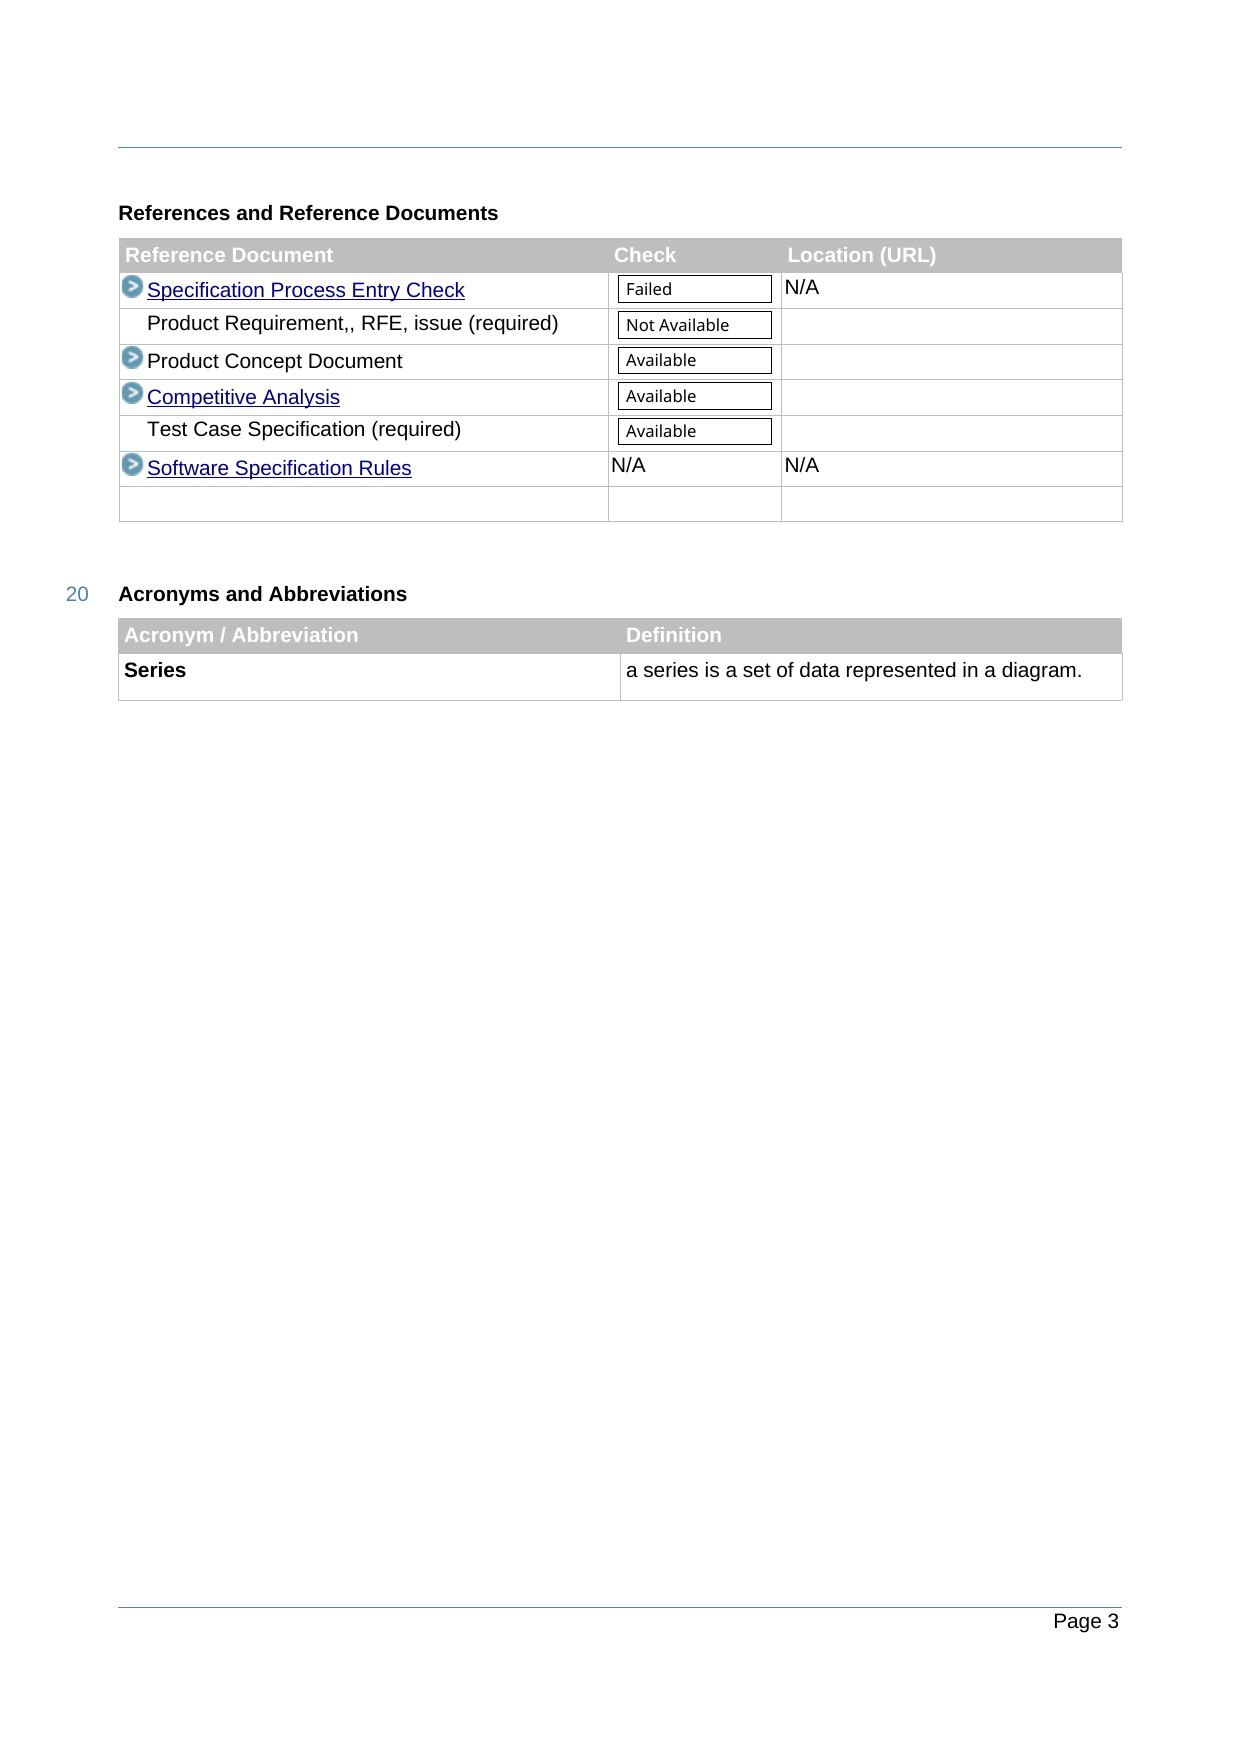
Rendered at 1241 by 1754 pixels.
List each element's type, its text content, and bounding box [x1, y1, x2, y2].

table_cell Series [119, 654, 620, 700]
picture [121, 346, 147, 369]
picture [121, 275, 147, 298]
table_header Acronym / Abbreviation [118, 618, 620, 653]
table_cell [609, 345, 781, 379]
table_cell <Please enter location here> [782, 416, 1122, 451]
table_cell Competitive Analysis [120, 380, 608, 415]
table_cell N/A [782, 273, 1122, 308]
table_cell [609, 487, 781, 521]
table_cell [609, 273, 781, 308]
table_cell Product Requirement,, RFE, issue (required) [120, 309, 608, 344]
table_cell Software Specification Rules [120, 452, 608, 486]
table_cell [609, 380, 781, 415]
table_cell <Please enter location here> [782, 380, 1122, 415]
table_header Location (URL) [782, 238, 1122, 273]
table_cell a series is a set of data represented in a diagram. [621, 654, 1122, 700]
table_cell N/A [609, 452, 781, 486]
subtitle References and Reference Documents [118, 202, 1122, 225]
table_cell <Please enter location here> [782, 345, 1122, 379]
table_cell N/A [782, 452, 1122, 486]
picture [121, 382, 147, 404]
table_cell [609, 416, 781, 451]
table_cell Test Case Specification (required) [120, 416, 608, 451]
table_cell Specification Process Entry Check [120, 273, 608, 308]
table_header Check [609, 238, 781, 273]
table_header Definition [620, 618, 1122, 653]
table_header Reference Document [119, 238, 608, 273]
table_cell [609, 309, 781, 344]
table_cell [782, 487, 1122, 521]
table_cell Product Concept Document [120, 345, 608, 379]
table_cell <Other, e.g. references to related specs> [120, 487, 608, 521]
picture [121, 453, 147, 476]
table_cell <Please enter location here> [782, 309, 1122, 344]
subtitle Acronyms and Abbreviations [118, 582, 1122, 605]
